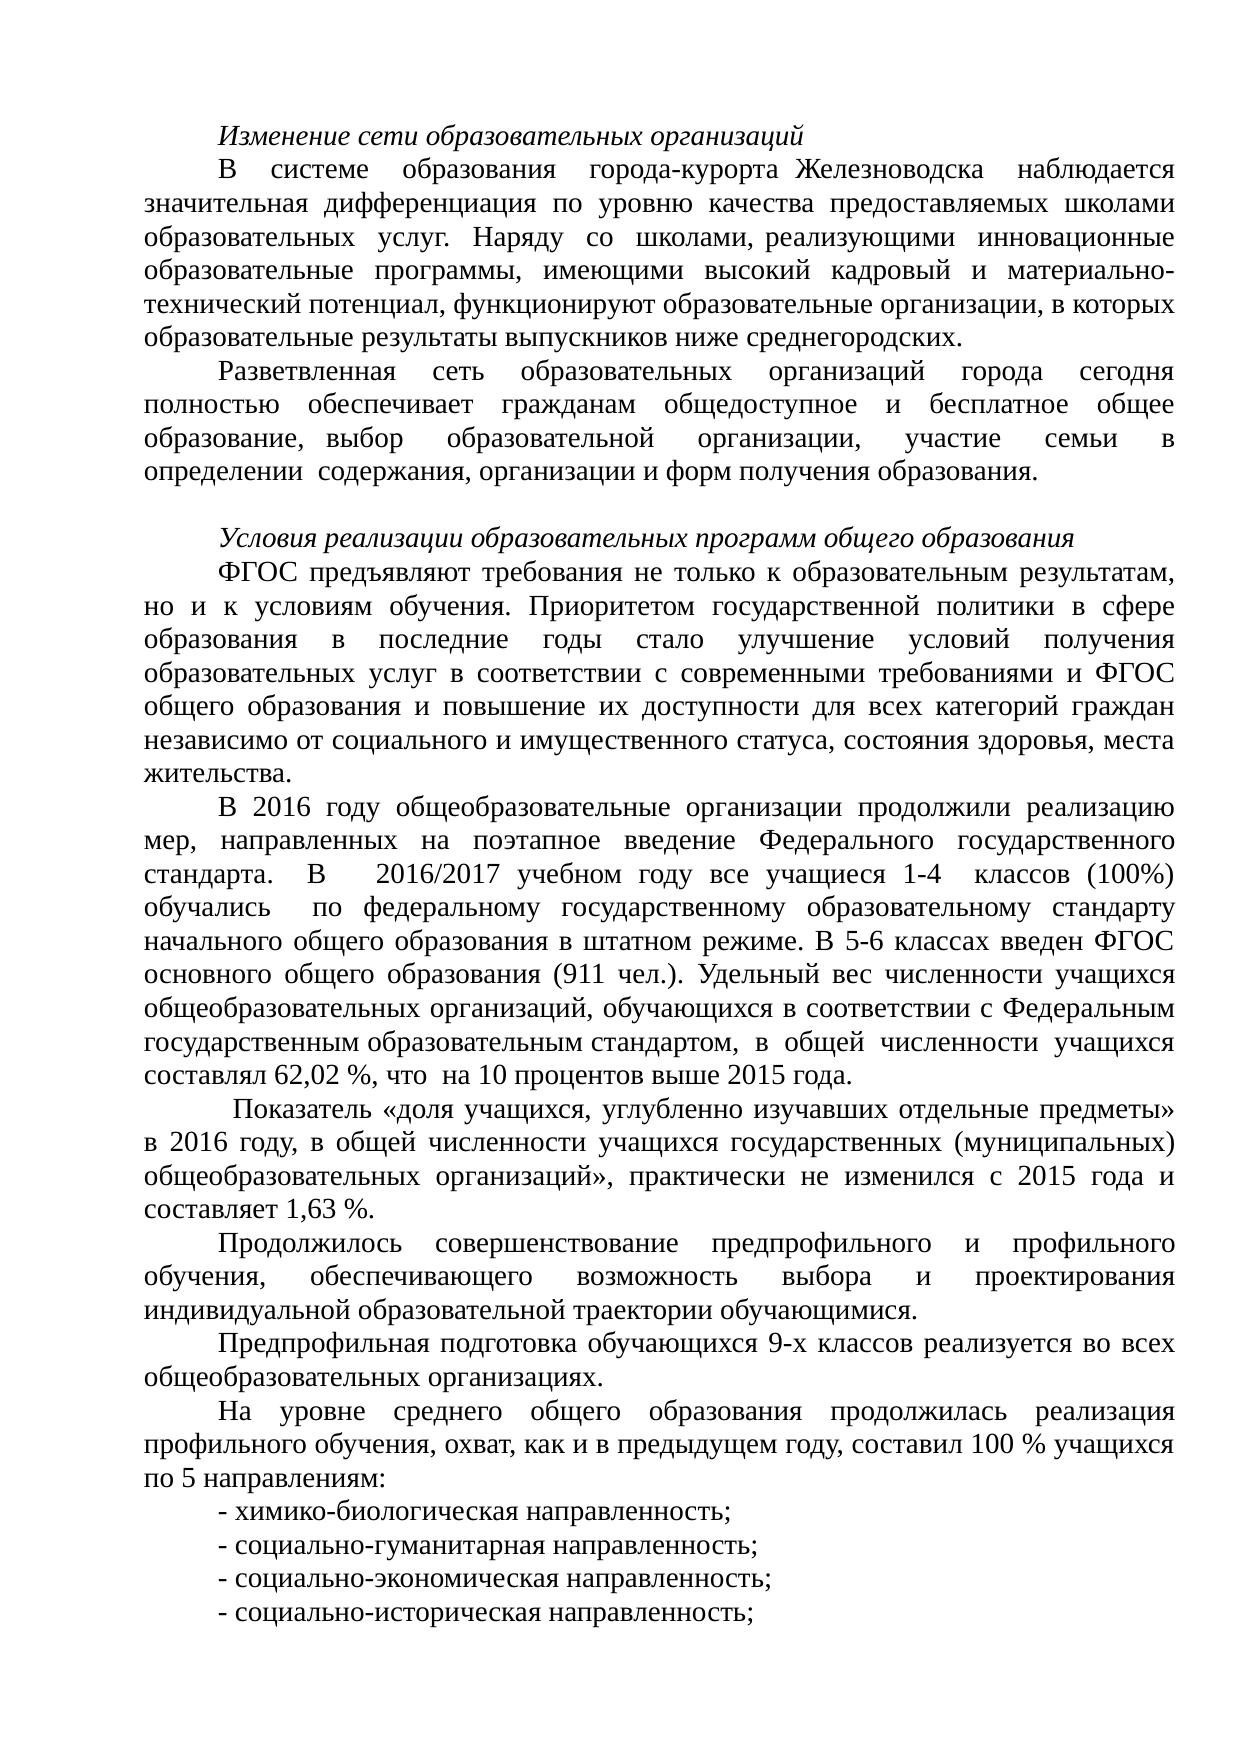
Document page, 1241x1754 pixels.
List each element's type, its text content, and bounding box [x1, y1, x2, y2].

text На уровне среднего общего образования продолжилась реализация профильного обучения, охват, как и в предыдущем году, составил 100 % учащихся по 5 направлениям: [144, 1393, 1176, 1493]
text ФГОС предъявляют требования не только к образовательным результатам, но и к условиям обучения. Приоритетом государственной политики в сфере образования в последние годы стало улучшение условий получения образовательных услуг в соответствии с современными требованиями и ФГОС общего образования и повышение их доступности для всех категорий граждан независимо от социального и имущественного статуса, состояния здоровья, места жительства. [144, 554, 1176, 789]
text - химико-биологическая направленность; [144, 1493, 1176, 1527]
text - социально-историческая направленность; [144, 1594, 1176, 1627]
text В 2016 году общеобразовательные организации продолжили реализацию мер, направленных на поэтапное введение Федерального государственного стандарта. В 2016/2017 учебном году все учащиеся 1-4 классов (100%) обучались по федеральному государственному образовательному стандарту начального общего образования в штатном режиме. В 5-6 классах введен ФГОС основного общего образования (911 чел.). Удельный вес численности учащихся общеобразовательных организаций, обучающихся в соответствии с Федеральным государственным образовательным стандартом, в общей численности учащихся составлял 62,02 %, что на 10 процентов выше 2015 года. [144, 789, 1176, 1091]
text Продолжилось совершенствование предпрофильного и профильного обучения, обеспечивающего возможность выбора и проектирования индивидуальной образовательной траектории обучающимися. [144, 1225, 1176, 1326]
text Показатель «доля учащихся, углубленно изучавших отдельные предметы» в 2016 году, в общей численности учащихся государственных (муниципальных) общеобразовательных организаций», практически не изменился с 2015 года и составляет 1,63 %. [144, 1091, 1176, 1225]
text - социально-гуманитарная направленность; [144, 1527, 1176, 1560]
text - социально-экономическая направленность; [144, 1560, 1176, 1594]
text В системе образования города-курорта Железноводска наблюдается значительная дифференциация по уровню качества предоставляемых школами образовательных услуг. Наряду со школами, реализующими инновационные образовательные программы, имеющими высокий кадровый и материально-технический потенциал, функционируют образовательные организации, в которых образовательные результаты выпускников ниже среднегородских. [144, 152, 1176, 353]
text Условия реализации образовательных программ общего образования [144, 521, 1176, 554]
text Разветвленная сеть образовательных организаций города сегодня полностью обеспечивает гражданам общедоступное и бесплатное общее образование, выбор образовательной организации, участие семьи в определении содержания, организации и форм получения образования. [144, 353, 1176, 487]
text Предпрофильная подготовка обучающихся 9-х классов реализуется во всех общеобразовательных организациях. [144, 1326, 1176, 1393]
text Изменение сети образовательных организаций [144, 118, 1176, 152]
